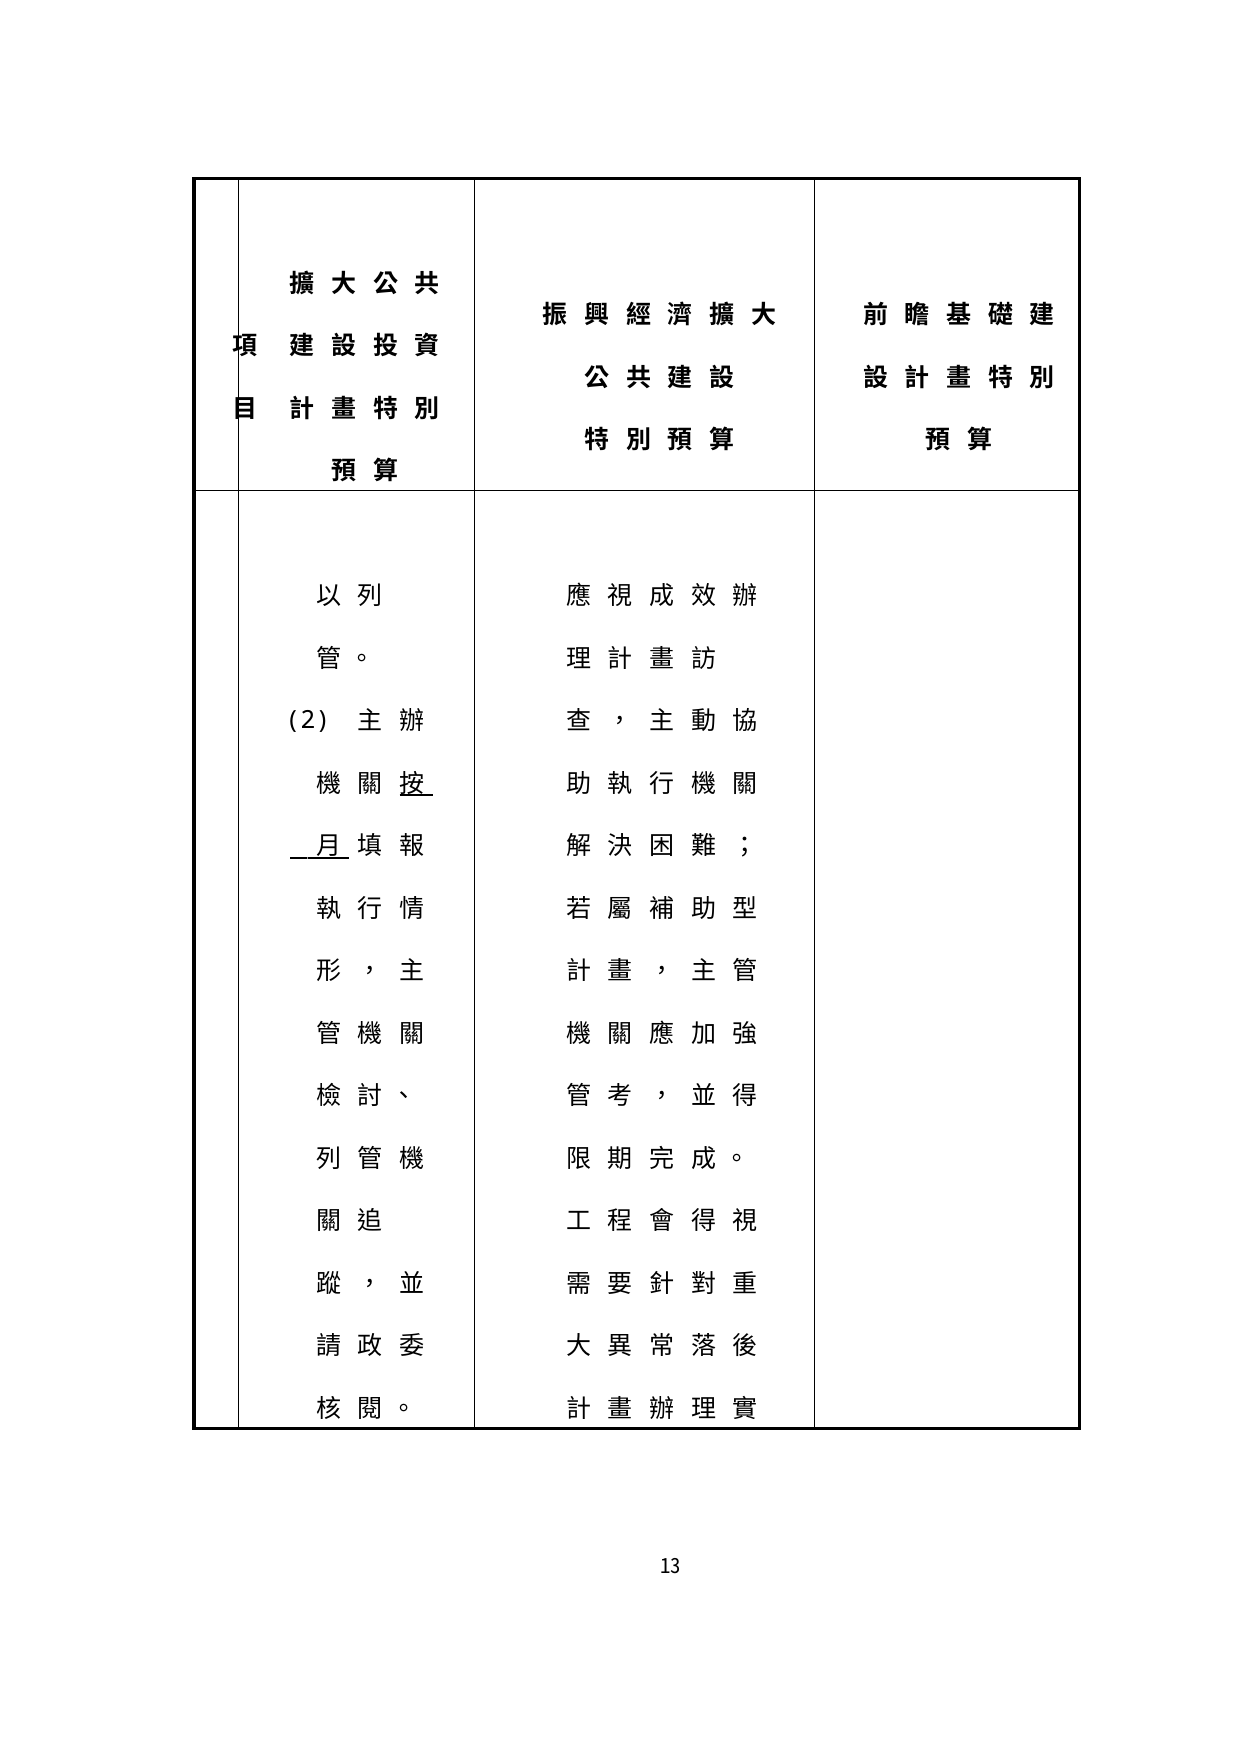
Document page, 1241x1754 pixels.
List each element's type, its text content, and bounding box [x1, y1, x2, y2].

table_header 振興經濟擴大公共建設 特別預算 [475, 180, 814, 490]
table_cell 應視成效辦理計畫訪查，主動協助執行機關解決困難；若屬補助型計畫，主管機關應加強管考，並得限期完成。工程會得視需要針對重大異常落後計畫辦理實 [475, 491, 814, 1427]
table_cell 行政規範 [196, 491, 238, 1427]
table_header 項目 [196, 180, 238, 490]
table_cell 新十大建設執行檢討及管考作業要點規定： 1.管考分工：由督導政務委員(以下稱政委)督導，列管機關管考，分項主管機關推動。 2.管考流程： (1)主辦機關訂定查核點及控管目標，經政委核可後據以列管。 (2)主辦機關按月填報執行情形，主管機關檢討、列管機關追蹤，並請政委核閱。 (3)主辦機關按季填報績效目標達成情形，主管機關及列管機關檢討；列管機關按季請政委召開檢討會議。 (4)經建會撰提新十大總進度檢討報告，按季或依院長指示提出。 [239, 491, 474, 1427]
table_header 擴大公共建設投資 計畫特別預算 [239, 180, 474, 490]
table_header 前瞻基礎建設計畫特別預算 [815, 180, 1078, 490]
table_cell 依前瞻基礎建設計畫（核定本）柒、執行及管考： 計畫由各主管部會負責推動，國發會統籌依性質由各該管考權責機關列管。 執行成果納入「行政院所屬各機關施政計畫評核要點」辦理獎懲。 [815, 491, 1078, 1427]
